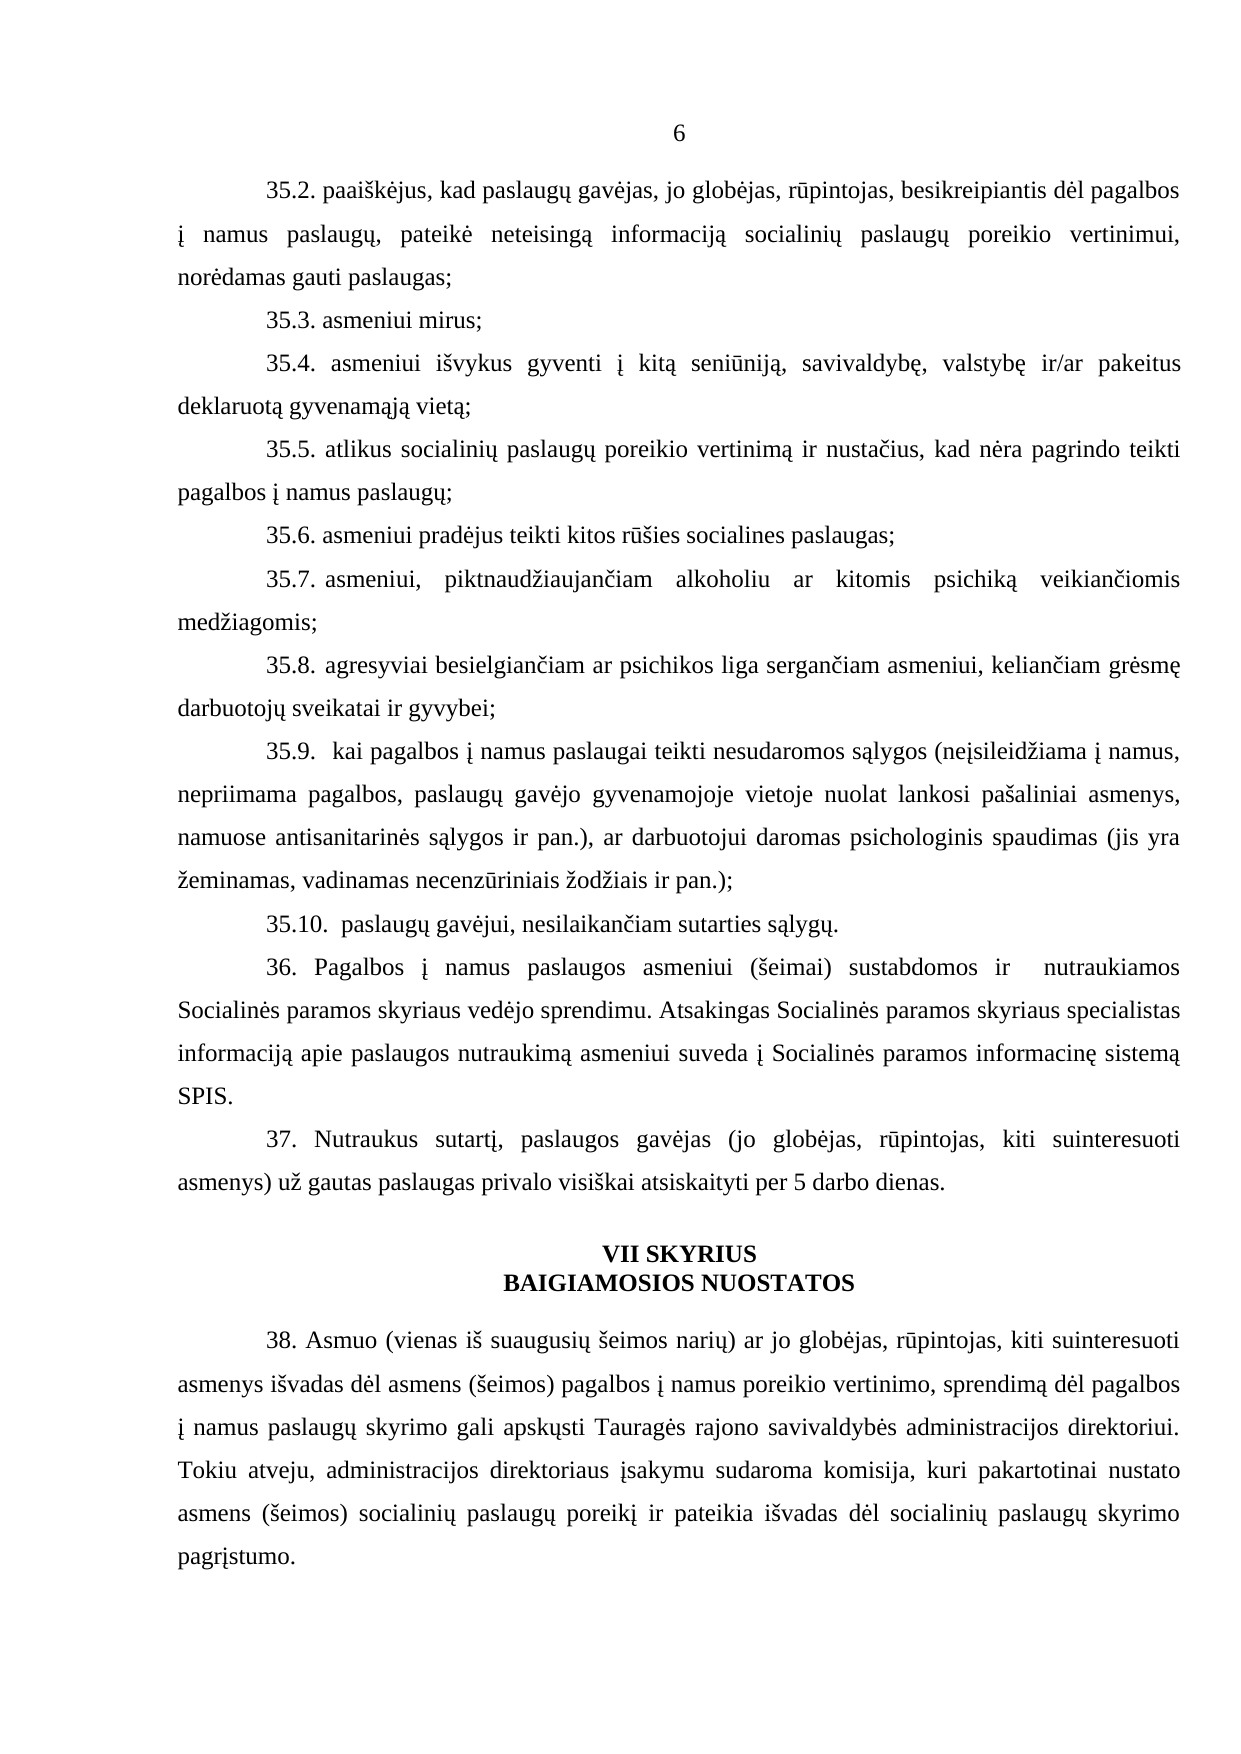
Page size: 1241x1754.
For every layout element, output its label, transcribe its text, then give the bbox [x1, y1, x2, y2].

text 35.4. asmeniui išvykus gyventi į kitą seniūniją, savivaldybę, valstybę ir/ar pakeitus deklaruotą gyvenamąją vietą; [177, 348, 1181, 420]
text VII SKYRIUS [177, 1239, 1181, 1268]
text 38. Asmuo (vienas iš suaugusių šeimos narių) ar jo globėjas, rūpintojas, kiti suinteresuoti asmenys išvadas dėl asmens (šeimos) pagalbos į namus poreikio vertinimo, sprendimą dėl pagalbos į namus paslaugų skyrimo gali apskųsti Tauragės rajono savivaldybės administracijos direktoriui. Tokiu atveju, administracijos direktoriaus įsakymu sudaroma komisija, kuri pakartotinai nustato asmens (šeimos) socialinių paslaugų poreikį ir pateikia išvadas dėl socialinių paslaugų skyrimo pagrįstumo. [177, 1326, 1181, 1570]
text 35.5. atlikus socialinių paslaugų poreikio vertinimą ir nustačius, kad nėra pagrindo teikti pagalbos į namus paslaugų; [177, 434, 1181, 506]
text 35.7. asmeniui, piktnaudžiaujančiam alkoholiu ar kitomis psichiką veikiančiomis medžiagomis; [177, 564, 1181, 636]
text 37. Nutraukus sutartį, paslaugos gavėjas (jo globėjas, rūpintojas, kiti suinteresuoti asmenys) už gautas paslaugas privalo visiškai atsiskaityti per 5 darbo dienas. [177, 1124, 1181, 1196]
text BAIGIAMOSIOS NUOSTATOS [177, 1268, 1181, 1297]
text 35.9. kai pagalbos į namus paslaugai teikti nesudaromos sąlygos (neįsileidžiama į namus, nepriimama pagalbos, paslaugų gavėjo gyvenamojoje vietoje nuolat lankosi pašaliniai asmenys, namuose antisanitarinės sąlygos ir pan.), ar darbuotojui daromas psichologinis spaudimas (jis yra žeminamas, vadinamas necenzūriniais žodžiais ir pan.); [177, 736, 1181, 894]
text 35.3. asmeniui mirus; [177, 305, 1181, 334]
text 35.2. paaiškėjus, kad paslaugų gavėjas, jo globėjas, rūpintojas, besikreipiantis dėl pagalbos į namus paslaugų, pateikė neteisingą informaciją socialinių paslaugų poreikio vertinimui, norėdamas gauti paslaugas; [177, 176, 1181, 291]
text 35.6. asmeniui pradėjus teikti kitos rūšies socialines paslaugas; [177, 521, 1181, 549]
text 35.10. paslaugų gavėjui, nesilaikančiam sutarties sąlygų. [177, 909, 1181, 937]
text 35.8. agresyviai besielgiančiam ar psichikos liga sergančiam asmeniui, keliančiam grėsmę darbuotojų sveikatai ir gyvybei; [177, 650, 1181, 722]
text 36. Pagalbos į namus paslaugos asmeniui (šeimai) sustabdomos ir nutraukiamos Socialinės paramos skyriaus vedėjo sprendimu. Atsakingas Socialinės paramos skyriaus specialistas informaciją apie paslaugos nutraukimą asmeniui suveda į Socialinės paramos informacinę sistemą SPIS. [177, 952, 1181, 1110]
